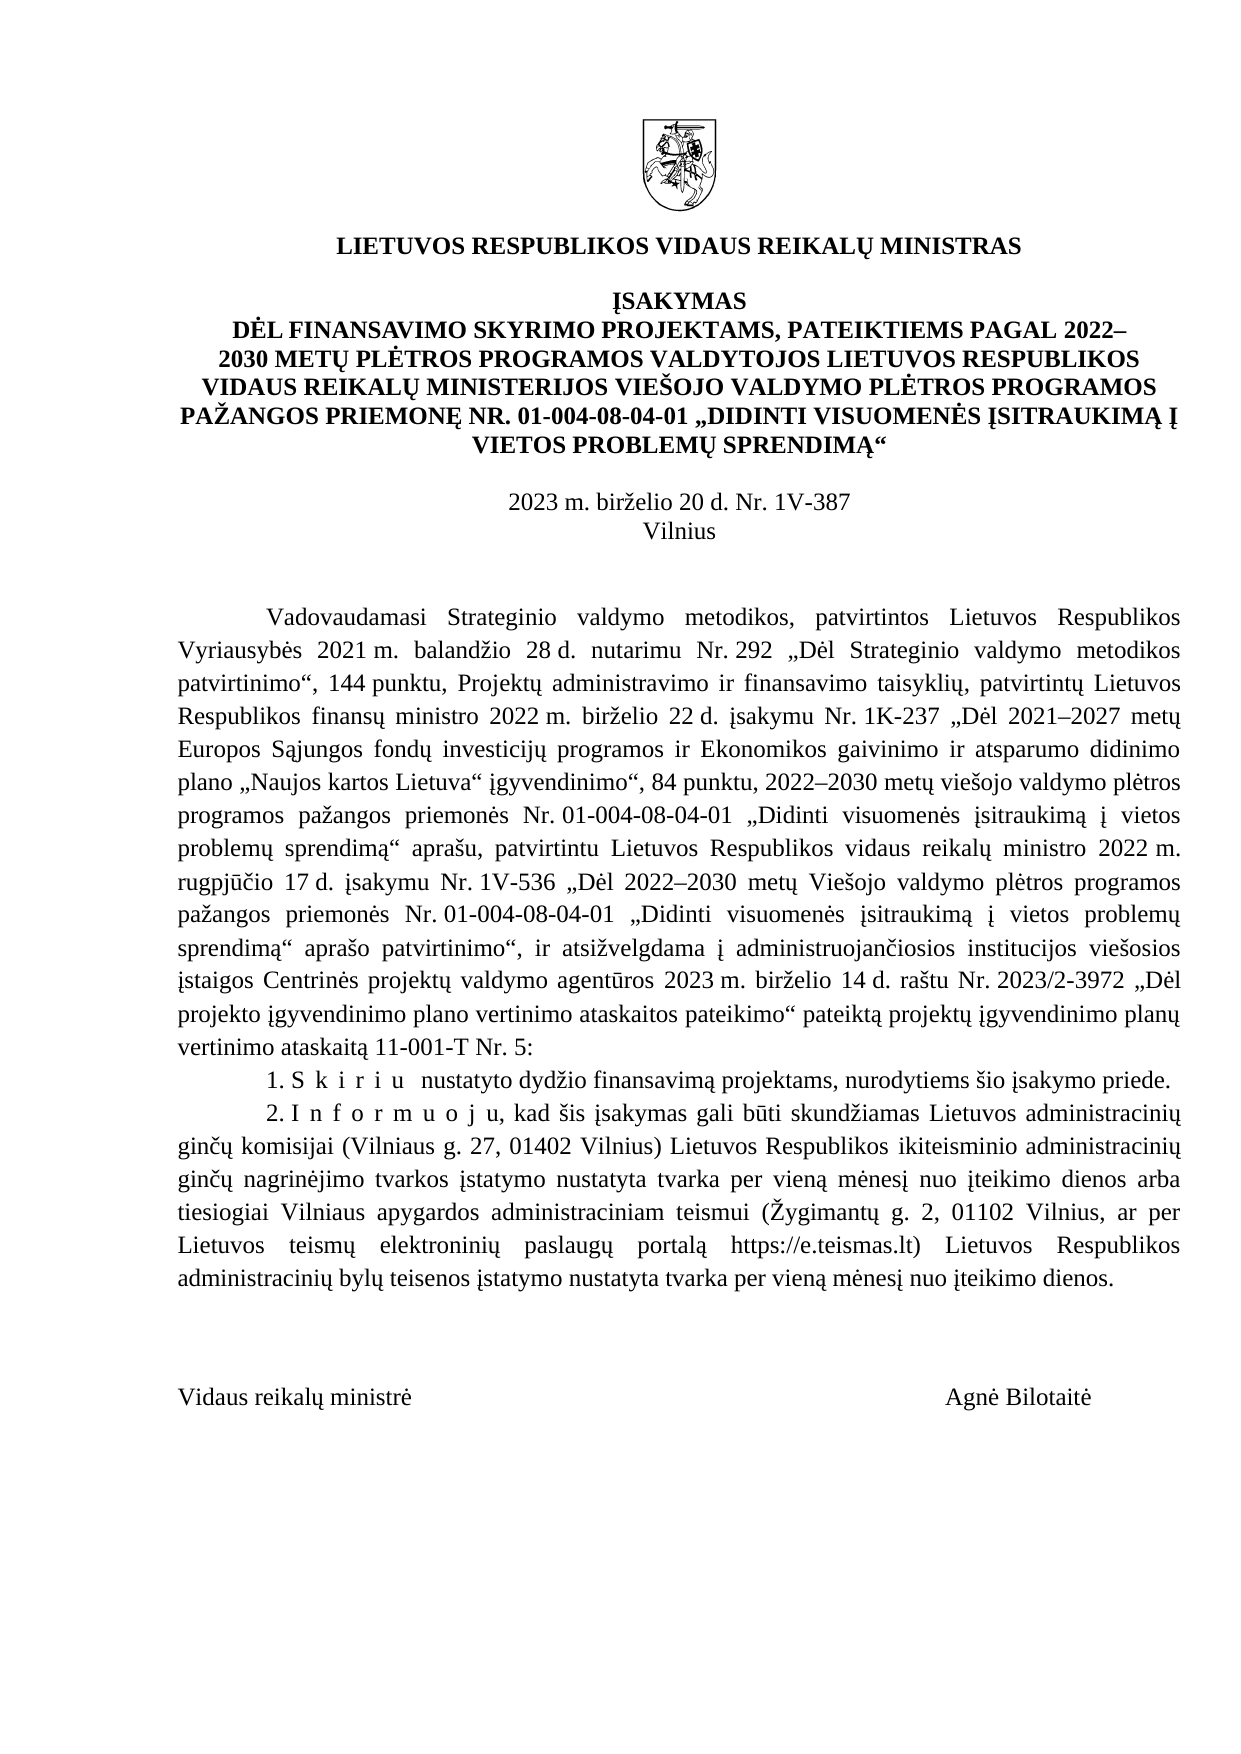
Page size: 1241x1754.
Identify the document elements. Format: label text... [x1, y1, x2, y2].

text Vidaus reikalų ministrė Agnė Bilotaitė [177, 1382, 1181, 1411]
text Vilnius [177, 516, 1181, 545]
text DĖL FINANSAVIMO SKYRIMO PROJEKTAMS, PATEIKTIEMS PAGAL 2022–2030 METŲ PLĖTROS PROGRAMOS VALDYTOJOS LIETUVOS RESPUBLIKOS VIDAUS REIKALŲ MINISTERIJOS VIEŠOJO VALDYMO PLĖTROS PROGRAMOS PAŽANGOS PRIEMONĘ NR. 01-004-08-04-01 „DIDINTI VISUOMENĖS ĮSITRAUKIMĄ Į VIETOS PROBLEMŲ SPRENDIMĄ“ [177, 315, 1181, 459]
text Vadovaudamasi Strateginio valdymo metodikos, patvirtintos Lietuvos Respublikos Vyriausybės 2021 m. balandžio 28 d. nutarimu Nr. 292 „Dėl Strateginio valdymo metodikos patvirtinimo“, 144 punktu, Projektų administravimo ir finansavimo taisyklių, patvirtintų Lietuvos Respublikos finansų ministro 2022 m. birželio 22 d. įsakymu Nr. 1K-237 „Dėl 2021–2027 metų Europos Sąjungos fondų investicijų programos ir Ekonomikos gaivinimo ir atsparumo didinimo plano „Naujos kartos Lietuva“ įgyvendinimo“, 84 punktu, 2022–2030 metų viešojo valdymo plėtros programos pažangos priemonės Nr. 01-004-08-04-01 „Didinti visuomenės įsitraukimą į vietos problemų sprendimą“ aprašu, patvirtintu Lietuvos Respublikos vidaus reikalų ministro 2022 m. rugpjūčio 17 d. įsakymu Nr. 1V-536 „Dėl 2022–2030 metų Viešojo valdymo plėtros programos pažangos priemonės Nr. 01-004-08-04-01 „Didinti visuomenės įsitraukimą į vietos problemų sprendimą“ aprašo patvirtinimo“, ir atsižvelgdama į administruojančiosios institucijos viešosios įstaigos Centrinės projektų valdymo agentūros 2023 m. birželio 14 d. raštu Nr. 2023/2-3972 „Dėl projekto įgyvendinimo plano vertinimo ataskaitos pateikimo“ pateiktą projektų įgyvendinimo planų vertinimo ataskaitą 11-001-T Nr. 5: [177, 602, 1181, 1060]
text 2023 m. birželio 20 d. Nr. 1V-387 [177, 487, 1181, 516]
text ĮSAKYMAS [177, 286, 1181, 315]
text 1. Skiriu nustatyto dydžio finansavimą projektams, nurodytiems šio įsakymo priede. [177, 1065, 1181, 1093]
text 2. Informuoju, kad šis įsakymas gali būti skundžiamas Lietuvos administracinių ginčų komisijai (Vilniaus g. 27, 01402 Vilnius) Lietuvos Respublikos ikiteisminio administracinių ginčų nagrinėjimo tvarkos įstatymo nustatyta tvarka per vieną mėnesį nuo įteikimo dienos arba tiesiogiai Vilniaus apygardos administraciniam teismui (Žygimantų g. 2, 01102 Vilnius, ar per Lietuvos teismų elektroninių paslaugų portalą https://e.teismas.lt) Lietuvos Respublikos administracinių bylų teisenos įstatymo nustatyta tvarka per vieną mėnesį nuo įteikimo dienos. [177, 1098, 1181, 1292]
text LIETUVOS RESPUBLIKOS VIDAUS REIKALŲ MINISTRAS [177, 231, 1181, 260]
